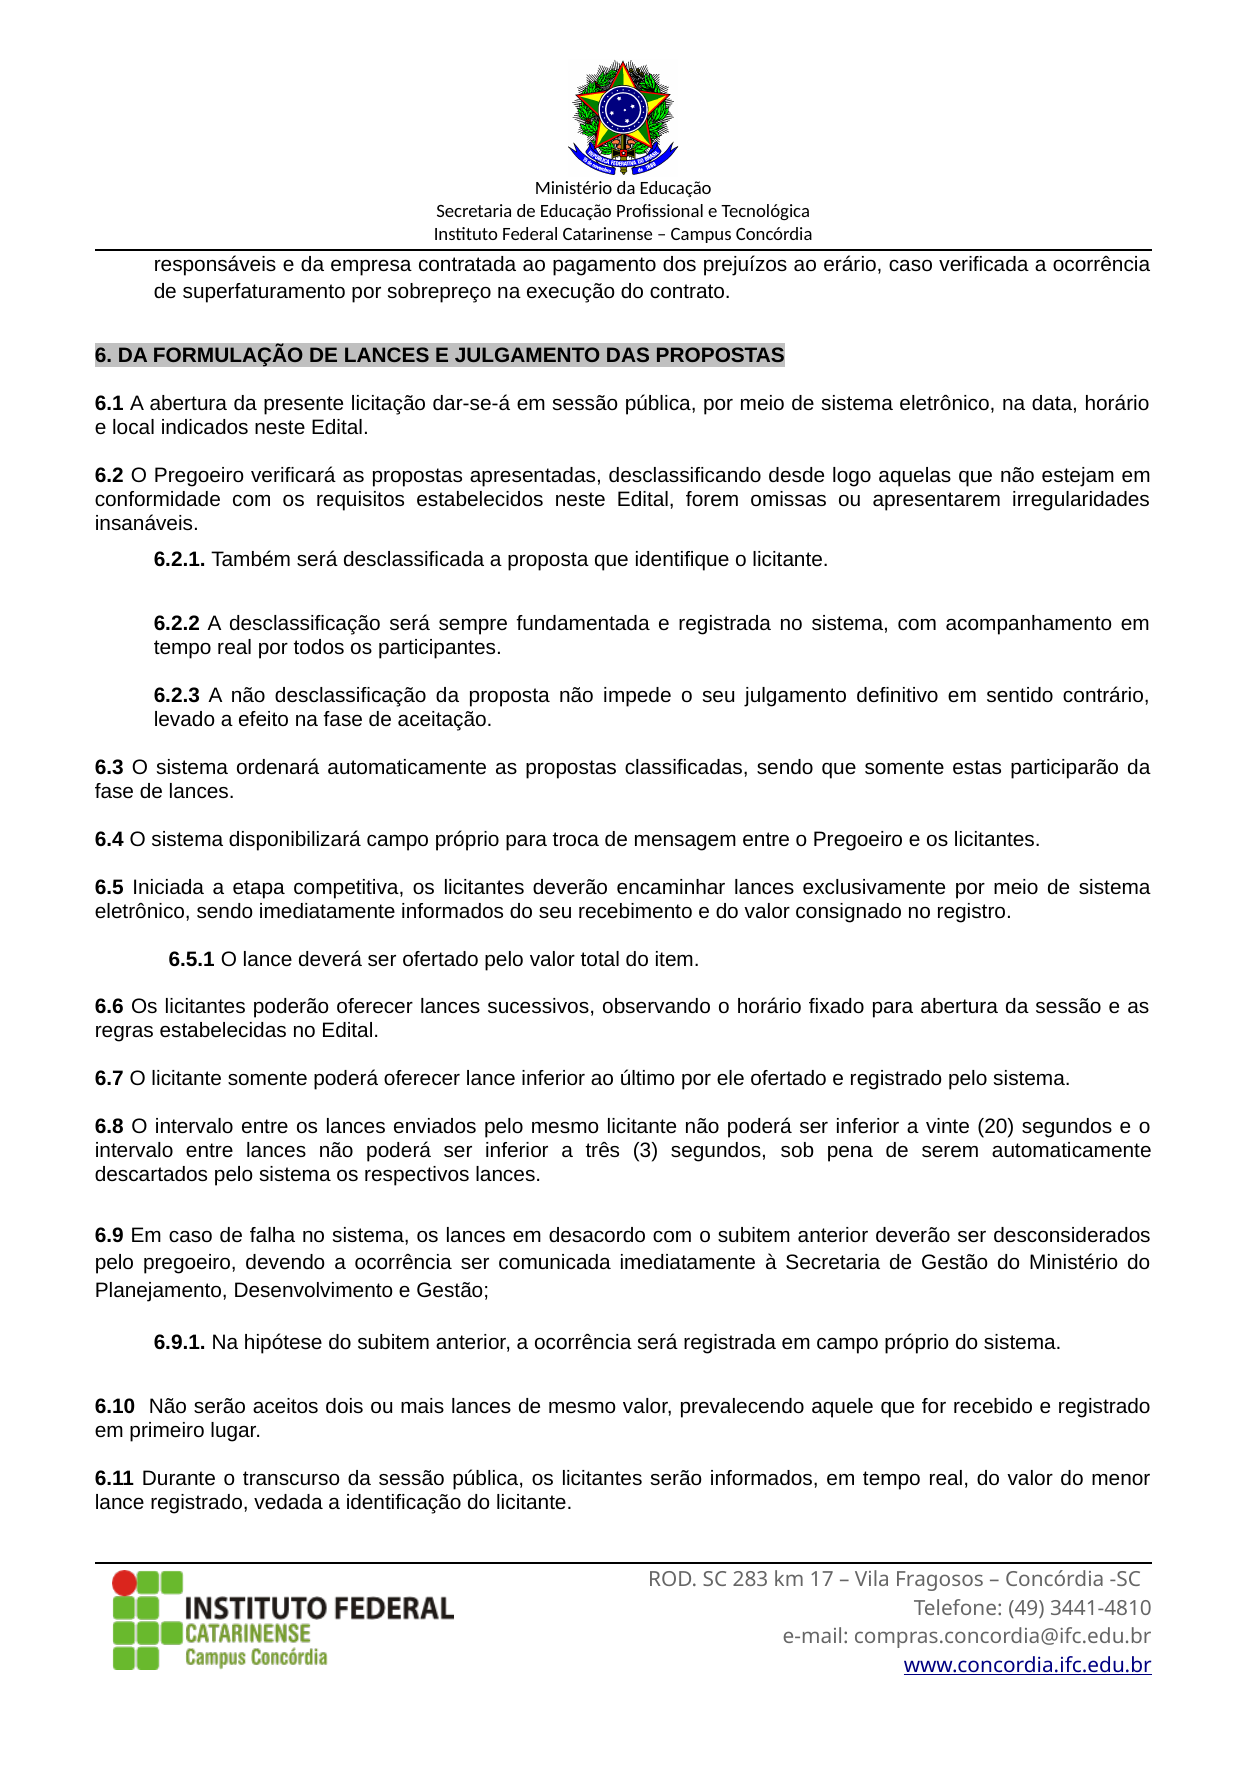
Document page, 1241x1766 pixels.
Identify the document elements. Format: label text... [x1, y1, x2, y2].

text 6.6 Os licitantes poderão oferecer lances sucessivos, observando o horário fixado para abertura da sessão e as regras estabelecidas no Edital. [94, 994, 1152, 1042]
picture [112, 1570, 454, 1670]
text 6.1 A abertura da presente licitação dar-se-á em sessão pública, por meio de sistema eletrônico, na data, horário e local indicados neste Edital. [94, 391, 1152, 439]
text 6.5 Iniciada a etapa competitiva, os licitantes deverão encaminhar lances exclusivamente por meio de sistema eletrônico, sendo imediatamente informados do seu recebimento e do valor consignado no registro. [94, 874, 1152, 922]
text 6.11 Durante o transcurso da sessão pública, os licitantes serão informados, em tempo real, do valor do menor lance registrado, vedada a identificação do licitante. [94, 1466, 1152, 1514]
list 6.2.1. Também será desclassificada a proposta que identifique o licitante. [153, 547, 1152, 571]
text 6.2 O Pregoeiro verificará as propostas apresentadas, desclassificando desde logo aquelas que não estejam em conformidade com os requisitos estabelecidos neste Edital, forem omissas ou apresentarem irregularidades insanáveis. [94, 463, 1152, 534]
list responsáveis e da empresa contratada ao pagamento dos prejuízos ao erário, caso verificada a ocorrência de superfaturamento por sobrepreço na execução do contrato. [153, 251, 1152, 303]
text 6.4 O sistema disponibilizará campo próprio para troca de mensagem entre o Pregoeiro e os licitantes. [94, 827, 1152, 851]
text 6.2.3 A não desclassificação da proposta não impede o seu julgamento definitivo em sentido contrário, levado a efeito na fase de aceitação. [153, 683, 1152, 731]
list 6.9 Em caso de falha no sistema, os lances em desacordo com o subitem anterior deverão ser desconsiderados pelo pregoeiro, devendo a ocorrência ser comunicada imediatamente à Secretaria de Gestão do Ministério do Planejamento, Desenvolvimento e Gestão; [94, 1222, 1152, 1301]
text 6.5.1 O lance deverá ser ofertado pelo valor total do item. [168, 946, 1152, 970]
text 6.3 O sistema ordenará automaticamente as propostas classificadas, sendo que somente estas participarão da fase de lances. [94, 755, 1152, 803]
text 6.7 O licitante somente poderá oferecer lance inferior ao último por ele ofertado e registrado pelo sistema. [94, 1066, 1152, 1090]
text 6. DA FORMULAÇÃO DE LANCES E JULGAMENTO DAS PROPOSTAS [94, 343, 1152, 367]
text 6.8 O intervalo entre os lances enviados pelo mesmo licitante não poderá ser inferior a vinte (20) segundos e o intervalo entre lances não poderá ser inferior a três (3) segundos, sob pena de serem automaticamente descartados pelo sistema os respectivos lances. [94, 1114, 1152, 1186]
text 6.10 Não serão aceitos dois ou mais lances de mesmo valor, prevalecendo aquele que for recebido e registrado em primeiro lugar. [94, 1394, 1152, 1442]
list 6.9.1. Na hipótese do subitem anterior, a ocorrência será registrada em campo próprio do sistema. [153, 1330, 1152, 1354]
text 6.2.2 A desclassificação será sempre fundamentada e registrada no sistema, com acompanhamento em tempo real por todos os participantes. [153, 611, 1152, 659]
